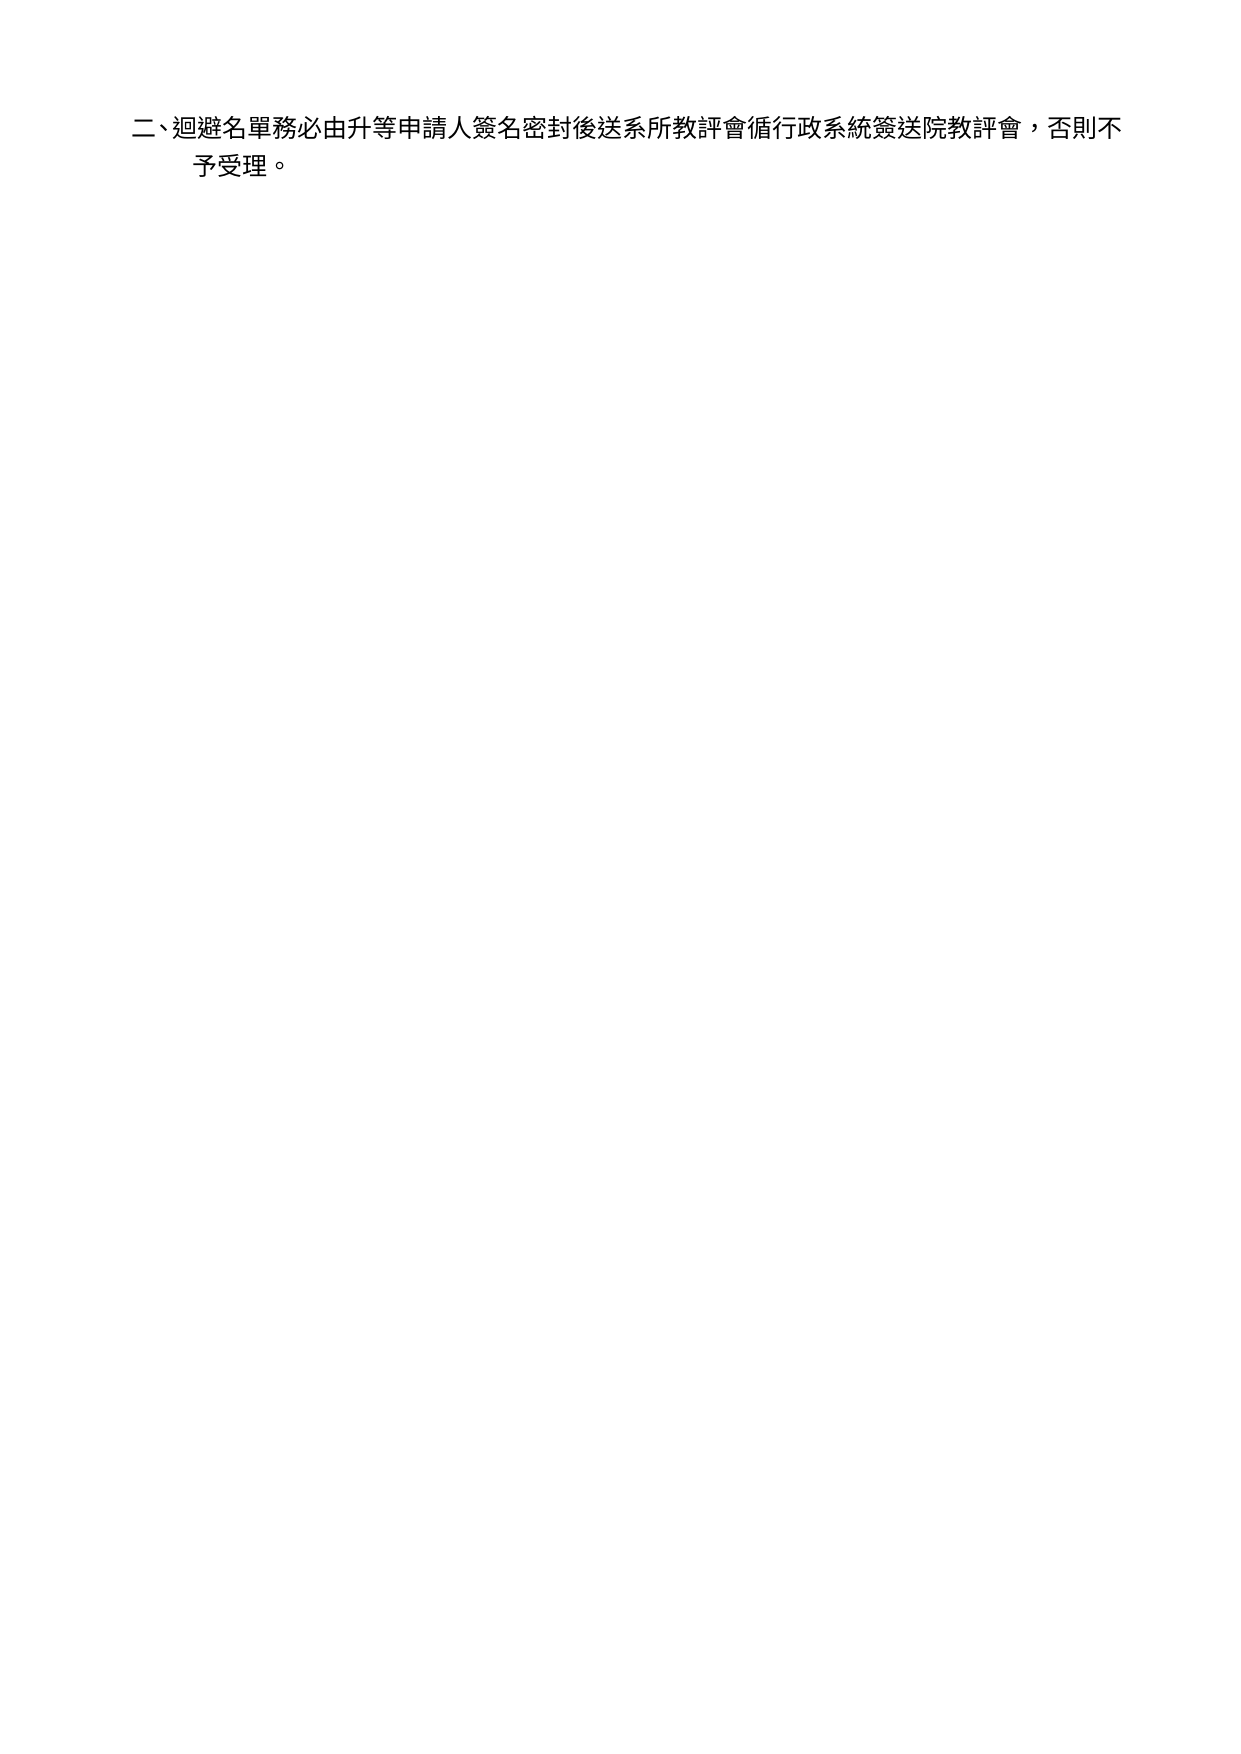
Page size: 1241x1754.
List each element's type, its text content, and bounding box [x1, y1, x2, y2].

text 二、迴避名單務必由升等申請人簽名密封後送系所教評會循行政系統簽送院教評會，否則不予受理。 [118, 108, 1122, 183]
